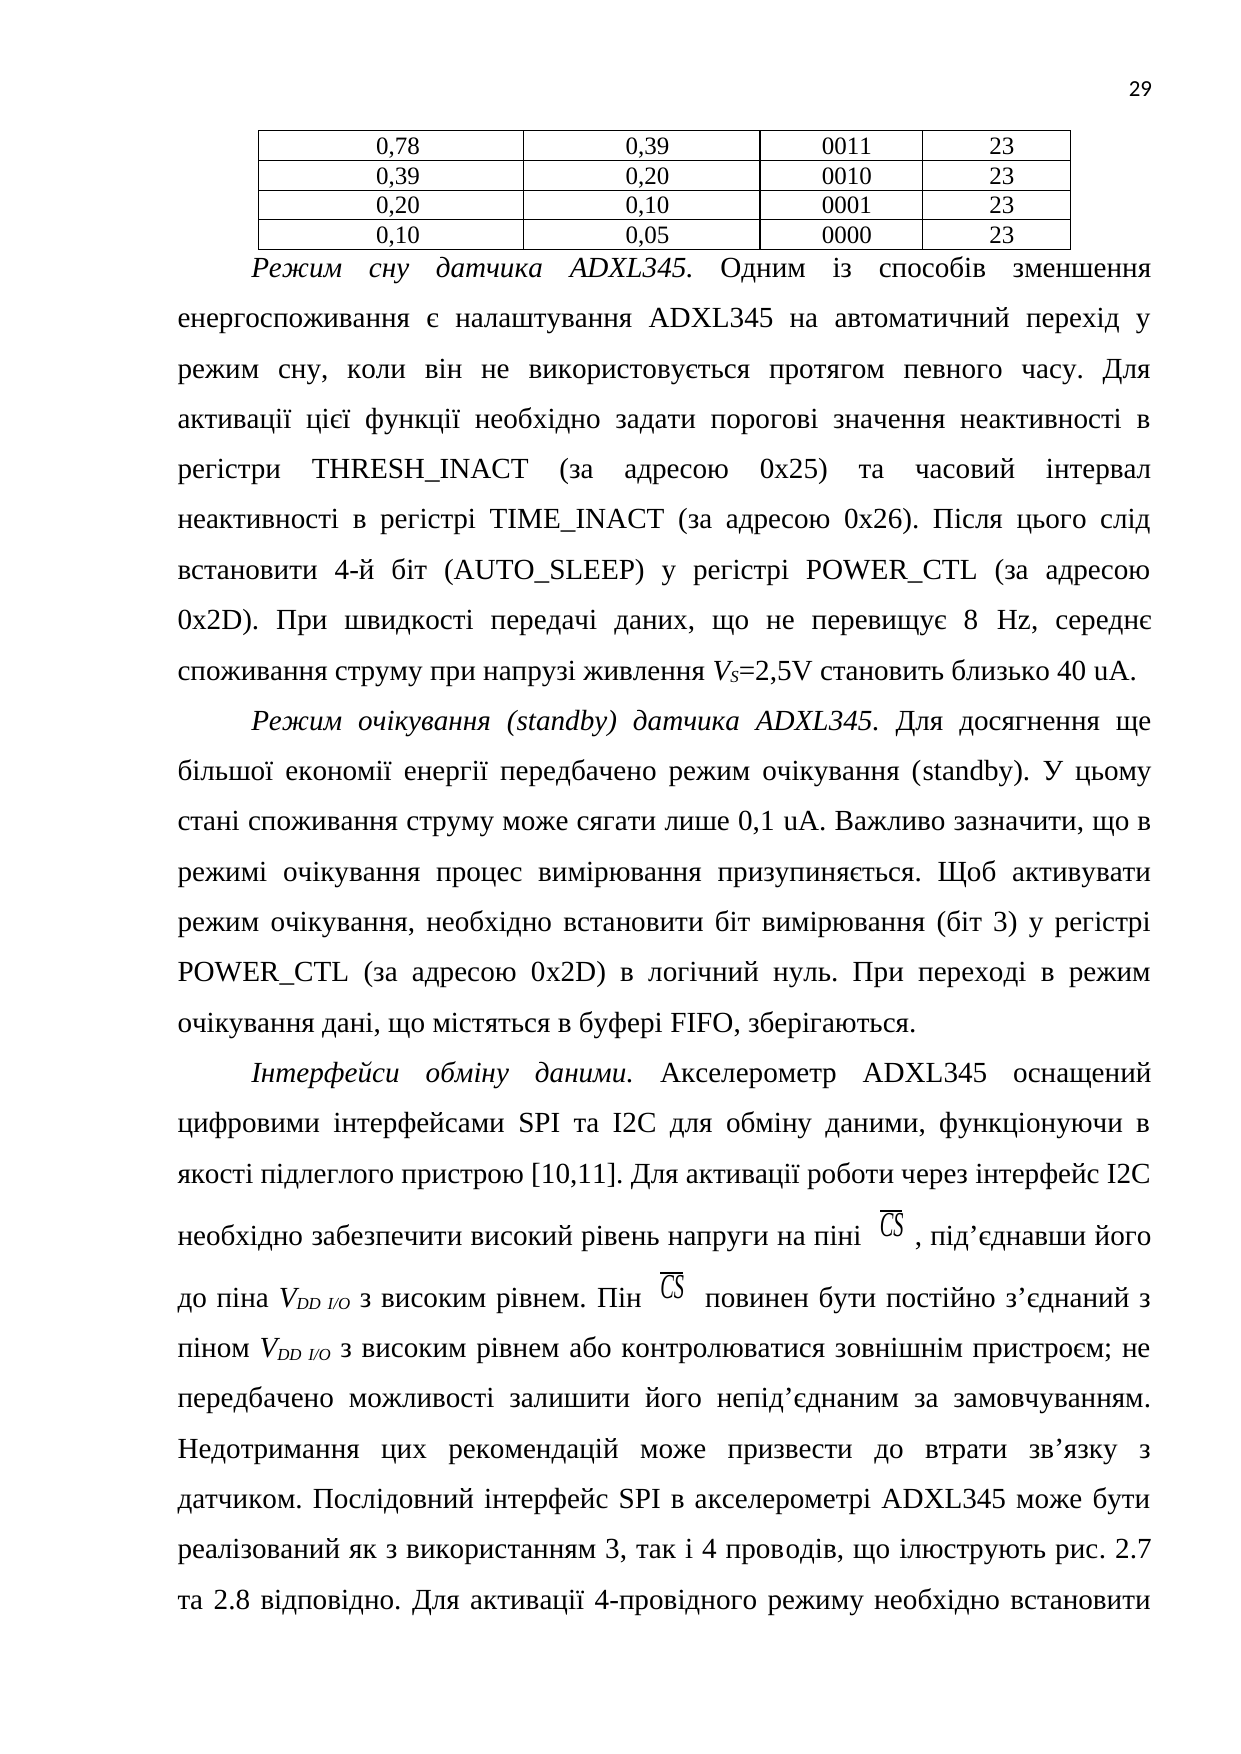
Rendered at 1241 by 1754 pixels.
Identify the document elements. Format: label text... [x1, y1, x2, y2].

table_cell 0010 [761, 161, 922, 189]
table_cell 0,39 [524, 131, 759, 160]
table_cell 0001 [761, 191, 922, 219]
text Режим сну датчика ADXL345. Одним із способів зменшення енергоспоживання є налаштування ADXL345 на автоматичний перехід у режим сну, коли він не використовується протягом певного часу. Для активації цієї функції необхідно задати порогові значення неактивності в регістри THRESH_INACT (за адресою 0x25) та часовий інтервал неактивності в регістрі TIME_INACT (за адресою 0x26). Після цього слід встановити 4-й біт (AUTO_SLEEP) у регістрі POWER_CTL (за адресою 0x2D). При швидкості передачі даних, що не перевищує 8 Hz, середнє споживання струму при напрузі живлення VS=2,5V становить близько 40 uA. [177, 250, 1152, 686]
table_cell 0000 [761, 220, 922, 249]
table_cell 23 [923, 131, 1070, 160]
text Інтерфейси обміну даними. Акселерометр ADXL345 оснащений цифровими інтерфейсами SPI та I2C для обміну даними, функціонуючи в якості підлеглого пристрою [10,11]. Для активації роботи через інтерфейс I2C необхідно забезпечити високий рівень напруги на піні , під’єднавши його до піна VDD I/O з високим рівнем. Пін повинен бути постійно з’єднаний з піном VDD I/O з високим рівнем або контролюватися зовнішнім пристроєм; не передбачено можливості залишити його непід’єднаним за замовчуванням. Недотримання цих рекомендацій може призвести до втрати зв’язку з датчиком. Послідовний інтерфейс SPI в акселерометрі ADXL345 може бути реалізований як з використанням 3, так і 4 проводів, що ілюструють рис. 2.7 та 2.8 відповідно. Для активації 4-провідного режиму необхідно встановити [177, 1055, 1152, 1615]
table_cell 0,39 [259, 161, 523, 189]
table_cell 23 [923, 191, 1070, 219]
table_cell 23 [923, 220, 1070, 249]
table_cell 23 [923, 161, 1070, 189]
table_cell 0,10 [259, 220, 523, 249]
table_cell 0011 [761, 131, 922, 160]
table_cell 0,10 [524, 191, 759, 219]
table_cell 0,05 [524, 220, 759, 249]
text Режим очікування (standby) датчика ADXL345. Для досягнення ще більшої економії енергії передбачено режим очікування (standby). У цьому стані споживання струму може сягати лише 0,1 uA. Важливо зазначити, що в режимі очікування процес вимірювання призупиняється. Щоб активувати режим очікування, необхідно встановити біт вимірювання (біт 3) у регістрі POWER_CTL (за адресою 0x2D) в логічний нуль. При переході в режим очікування дані, що містяться в буфері FIFO, зберігаються. [177, 703, 1152, 1038]
table_cell 0,20 [259, 191, 523, 219]
table_cell 0,20 [524, 161, 759, 189]
table_cell 0,78 [259, 131, 523, 160]
